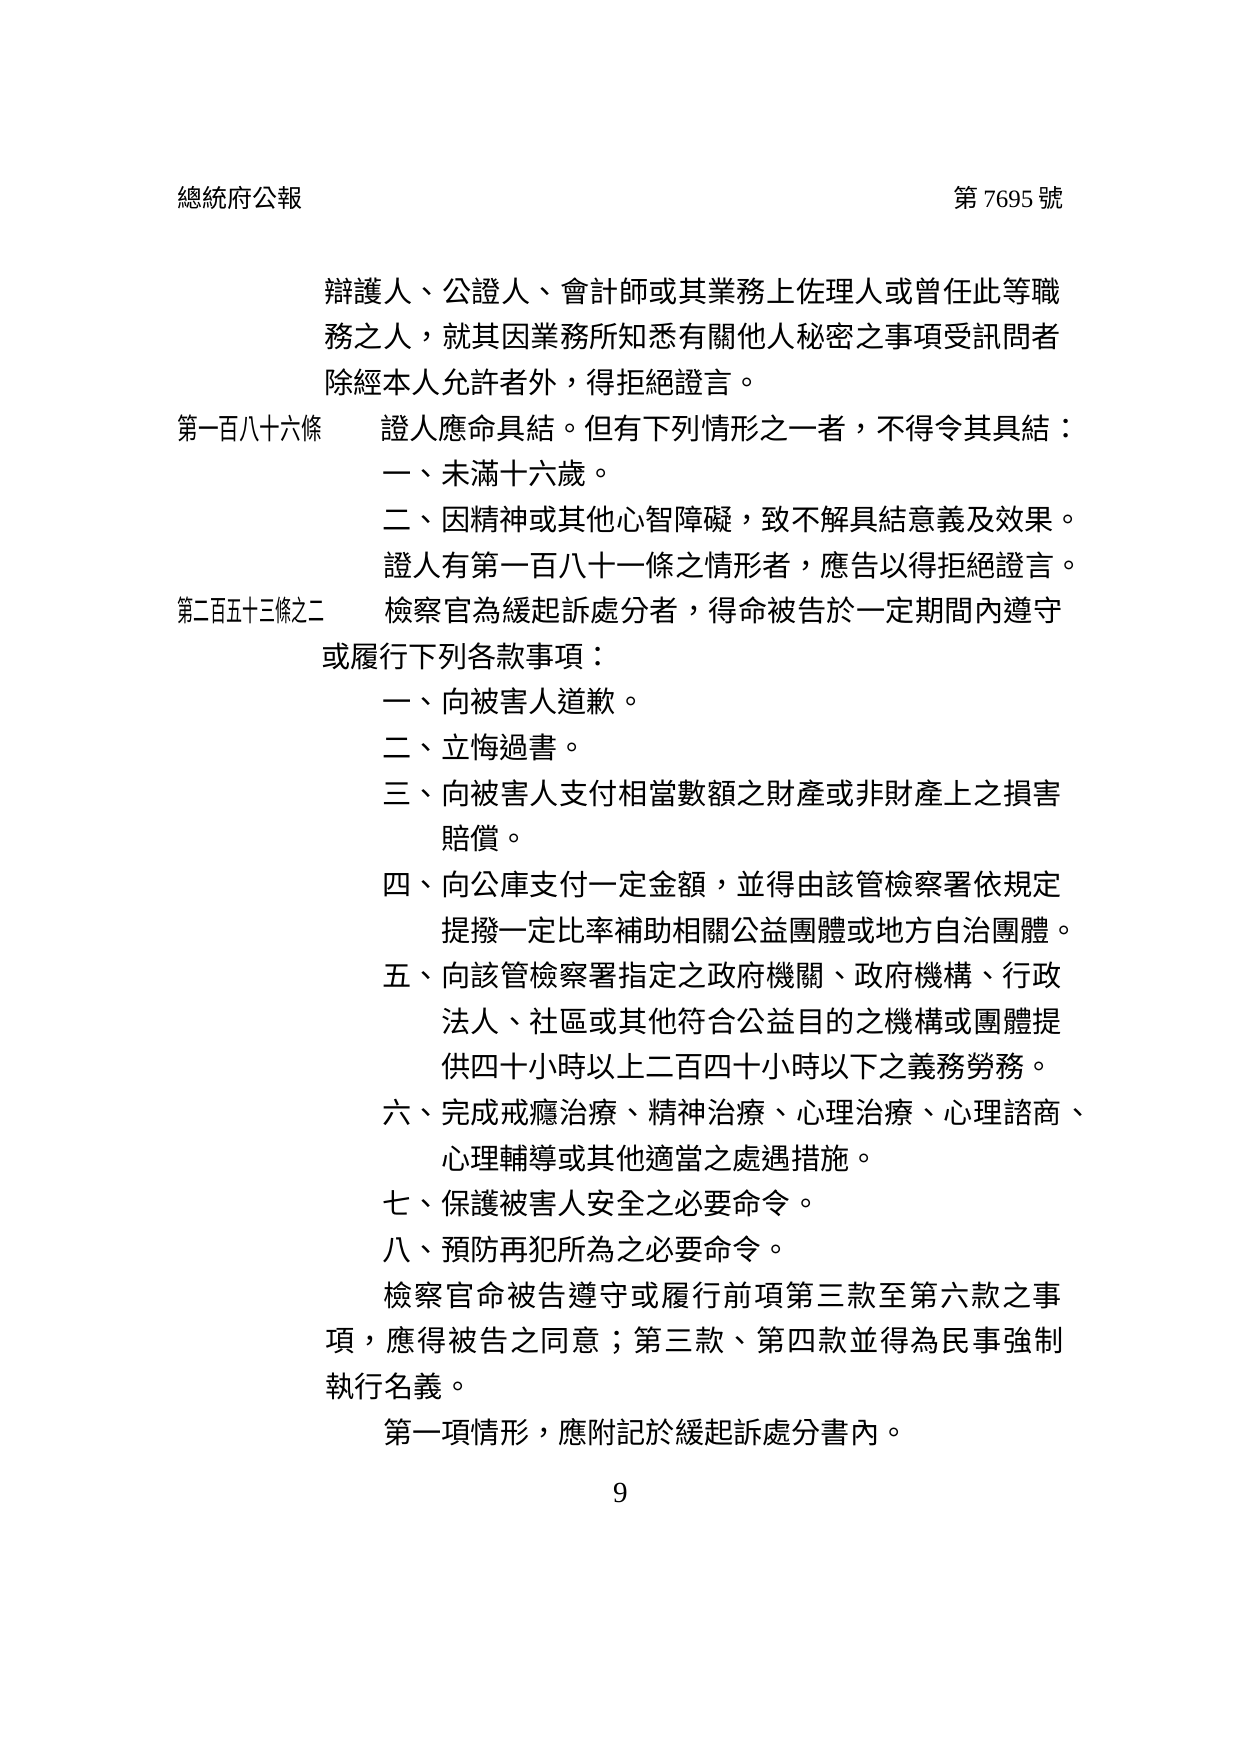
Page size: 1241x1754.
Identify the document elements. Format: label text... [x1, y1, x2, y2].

text 五、 向該管檢察署指定之政府機關、政府機構、行政法人、社區或其他符合公益目的之機構或團體提供四十小時以上二百四十小時以下之義務勞務。 [382, 950, 1063, 1087]
text 二、 立悔過書。 [382, 722, 1063, 768]
text 六、 完成戒癮治療、精神治療、心理治療、心理諮商、心理輔導或其他適當之處遇措施。 [382, 1087, 1063, 1178]
text 一、 未滿十六歲。 [382, 448, 1063, 494]
text 第一項情形，應附記於緩起訴處分書內。 [325, 1406, 1063, 1452]
text 第一百八十二條 證人為醫師、藥師、心理師、助產士、宗教師、律師、辯護人、公證人、會計師或其業務上佐理人或曾任此等職務之人，就其因業務所知悉有關他人秘密之事項受訊問者，除經本人允許者外，得拒絕證言。 [177, 266, 1063, 403]
text 第二百五十三條之二 檢察官為緩起訴處分者，得命被告於一定期間內遵守或履行下列各款事項： [177, 585, 1063, 676]
text 四、 向公庫支付一定金額，並得由該管檢察署依規定提撥一定比率補助相關公益團體或地方自治團體。 [382, 859, 1063, 950]
text 第一百八十六條 證人應命具結。但有下列情形之一者，不得令其具結： [177, 403, 1063, 448]
text 證人有第一百八十一條之情形者，應告以得拒絕證言。 [325, 539, 1063, 585]
text 八、 預防再犯所為之必要命令。 [382, 1224, 1063, 1269]
text 二、 因精神或其他心智障礙，致不解具結意義及效果。 [382, 494, 1063, 539]
text 一、 向被害人道歉。 [382, 676, 1063, 722]
text 檢察官命被告遵守或履行前項第三款至第六款之事項，應得被告之同意；第三款、第四款並得為民事強制執行名義。 [325, 1269, 1063, 1406]
text 七、 保護被害人安全之必要命令。 [382, 1178, 1063, 1224]
text 三、 向被害人支付相當數額之財產或非財產上之損害賠償。 [382, 768, 1063, 859]
